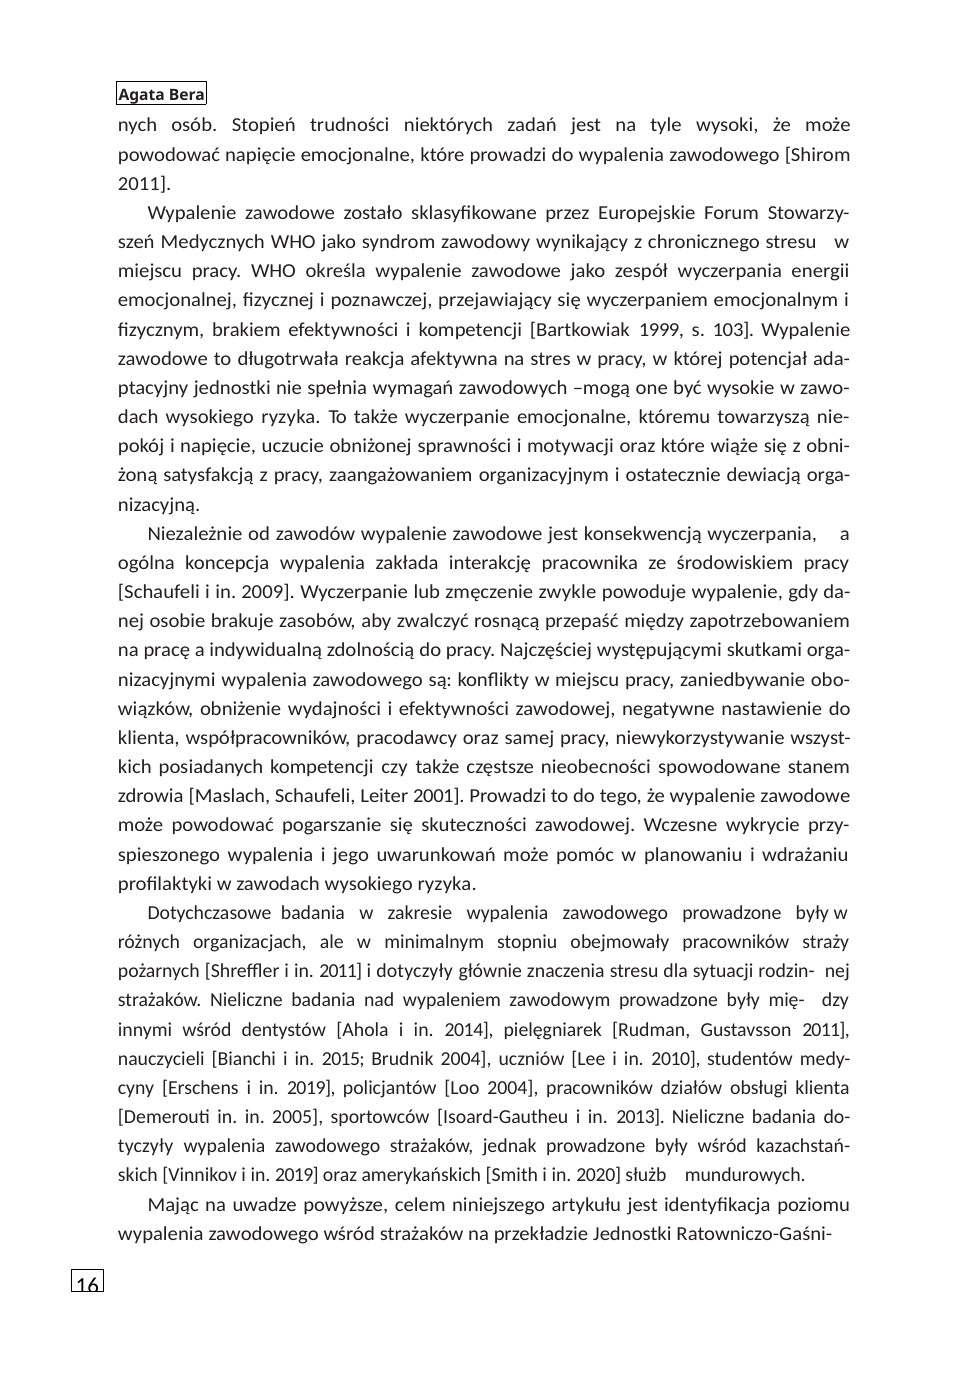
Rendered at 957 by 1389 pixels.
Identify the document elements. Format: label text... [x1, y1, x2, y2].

text Mając na uwadze powyższe, celem niniejszego artykułu jest identyfikacja poziomu wypalenia zawodowego wśród strażaków na przekładzie Jednostki Ratowniczo-Gaśni- [118, 1192, 850, 1245]
text Dotychczasowe badania w zakresie wypalenia zawodowego prowadzone były w różnych organizacjach, ale w minimalnym stopniu obejmowały pracowników straży pożarnych [Shreffler i in. 2011] i dotyczyły głównie znaczenia stresu dla sytuacji rodzin- nej strażaków. Nieliczne badania nad wypaleniem zawodowym prowadzone były mię- dzy innymi wśród dentystów [Ahola i in. 2014], pielęgniarek [Rudman, Gustavsson 2011], nauczycieli [Bianchi i in. 2015; Brudnik 2004], uczniów [Lee i in. 2010], studentów medy- cyny [Erschens i in. 2019], policjantów [Loo 2004], pracowników działów obsługi klienta [Demerouti in. in. 2005], sportowców [Isoard-Gautheu i in. 2013]. Nieliczne badania do- tyczyły wypalenia zawodowego strażaków, jednak prowadzone były wśród kazachstań- skich [Vinnikov i in. 2019] oraz amerykańskich [Smith i in. 2020] służb mundurowych. [118, 900, 850, 1187]
text Niezależnie od zawodów wypalenie zawodowe jest konsekwencją wyczerpania, a ogólna koncepcja wypalenia zakłada interakcję pracownika ze środowiskiem pracy [Schaufeli i in. 2009]. Wyczerpanie lub zmęczenie zwykle powoduje wypalenie, gdy da- nej osobie brakuje zasobów, aby zwalczyć rosnącą przepaść między zapotrzebowaniem na pracę a indywidualną zdolnością do pracy. Najczęściej występującymi skutkami orga- nizacyjnymi wypalenia zawodowego są: konflikty w miejscu pracy, zaniedbywanie obo- wiązków, obniżenie wydajności i efektywności zawodowej, negatywne nastawienie do klienta, współpracowników, pracodawcy oraz samej pracy, niewykorzystywanie wszyst- kich posiadanych kompetencji czy także częstsze nieobecności spowodowane stanem zdrowia [Maslach, Schaufeli, Leiter 2001]. Prowadzi to do tego, że wypalenie zawodowe może powodować pogarszanie się skuteczności zawodowej. Wczesne wykrycie przy- spieszonego wypalenia i jego uwarunkowań może pomóc w planowaniu i wdrażaniu profilaktyki w zawodach wysokiego ryzyka. [118, 521, 850, 895]
text Wypalenie zawodowe zostało sklasyfikowane przez Europejskie Forum Stowarzy- szeń Medycznych WHO jako syndrom zawodowy wynikający z chronicznego stresu w miejscu pracy. WHO określa wypalenie zawodowe jako zespół wyczerpania energii emocjonalnej, fizycznej i poznawczej, przejawiający się wyczerpaniem emocjonalnym i fizycznym, brakiem efektywności i kompetencji [Bartkowiak 1999, s. 103]. Wypalenie zawodowe to długotrwała reakcja afektywna na stres w pracy, w której potencjał ada- ptacyjny jednostki nie spełnia wymagań zawodowych –mogą one być wysokie w zawo- dach wysokiego ryzyka. To także wyczerpanie emocjonalne, któremu towarzyszą nie- pokój i napięcie, uczucie obniżonej sprawności i motywacji oraz które wiąże się z obni- żoną satysfakcją z pracy, zaangażowaniem organizacyjnym i ostatecznie dewiacją orga- nizacyjną. [118, 200, 850, 516]
text nych osób. Stopień trudności niektórych zadań jest na tyle wysoki, że może powodować napięcie emocjonalne, które prowadzi do wypalenia zawodowego [Shirom 2011]. [118, 112, 850, 195]
